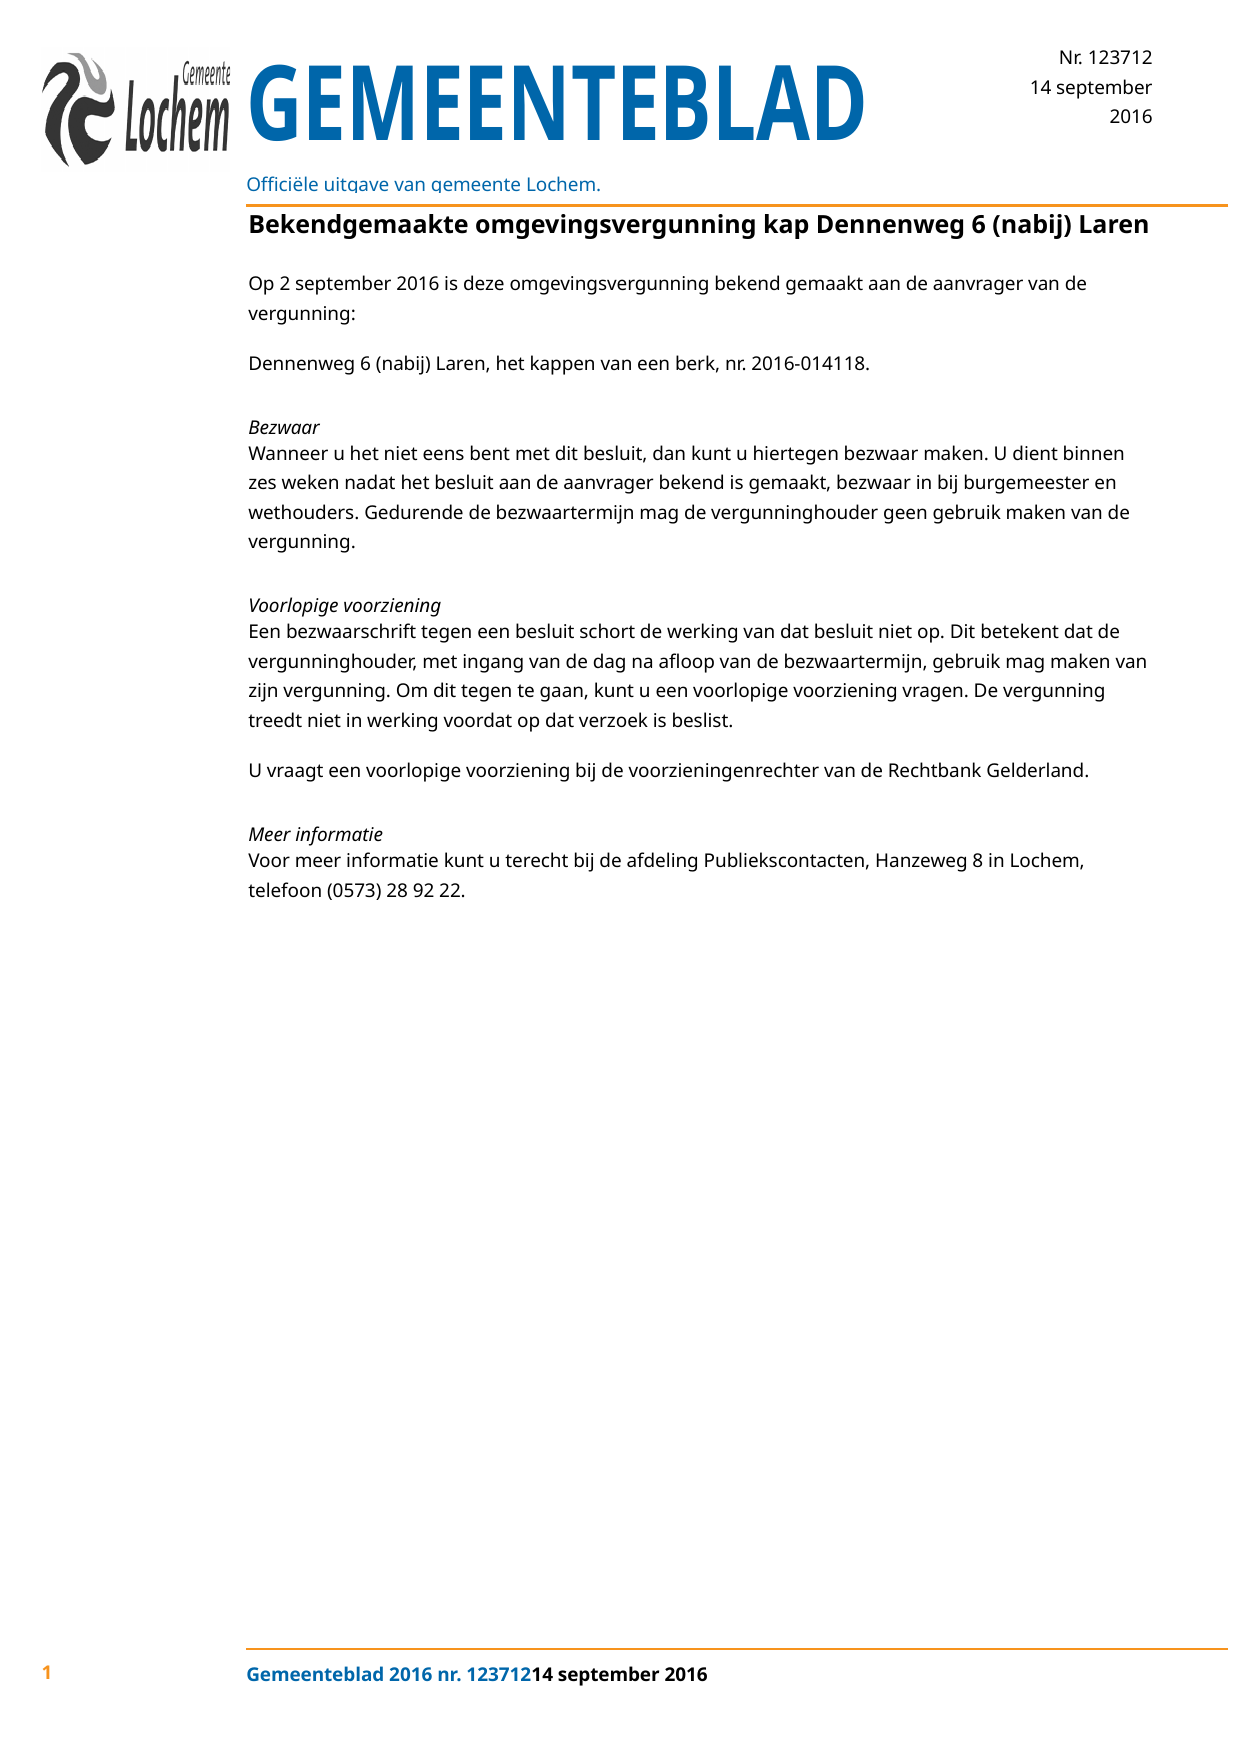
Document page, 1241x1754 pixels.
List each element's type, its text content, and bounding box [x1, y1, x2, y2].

picture [41, 47, 231, 172]
text Wanneer u het niet eens bent met dit besluit, dan kunt u hiertegen bezwaar maken. U dient binnen zes weken nadat het besluit aan de aanvrager bekend is gemaakt, bezwaar in bij burgemeester en wethouders. Gedurende de bezwaartermijn mag de vergunninghouder geen gebruik maken van de vergunning. [248, 440, 1152, 554]
text Op 2 september 2016 is deze omgevingsvergunning bekend gemaakt aan de aanvrager van de vergunning: [248, 270, 1152, 326]
text Dennenweg 6 (nabij) Laren, het kappen van een berk, nr. 2016-014118. [248, 350, 1152, 376]
text Een bezwaarschrift tegen een besluit schort de werking van dat besluit niet op. Dit betekent dat de vergunninghouder, met ingang van de dag na afloop van de bezwaartermijn, gebruik mag maken van zijn vergunning. Om dit tegen te gaan, kunt u een voorlopige voorziening vragen. De vergunning treedt niet in werking voordat op dat verzoek is beslist. [248, 618, 1152, 733]
text Bekendgemaakte omgevingsvergunning kap Dennenweg 6 (nabij) Laren [248, 207, 1152, 241]
text Voor meer informatie kunt u terecht bij de afdeling Publiekscontacten, Hanzeweg 8 in Lochem, telefoon (0573) 28 92 22. [248, 847, 1152, 903]
text Meer informatie [248, 822, 1152, 847]
text Bezwaar [248, 414, 1152, 440]
text U vraagt een voorlopige voorziening bij de voorzieningenrechter van de Rechtbank Gelderland. [248, 758, 1152, 783]
text Voorlopige voorziening [248, 593, 1152, 618]
